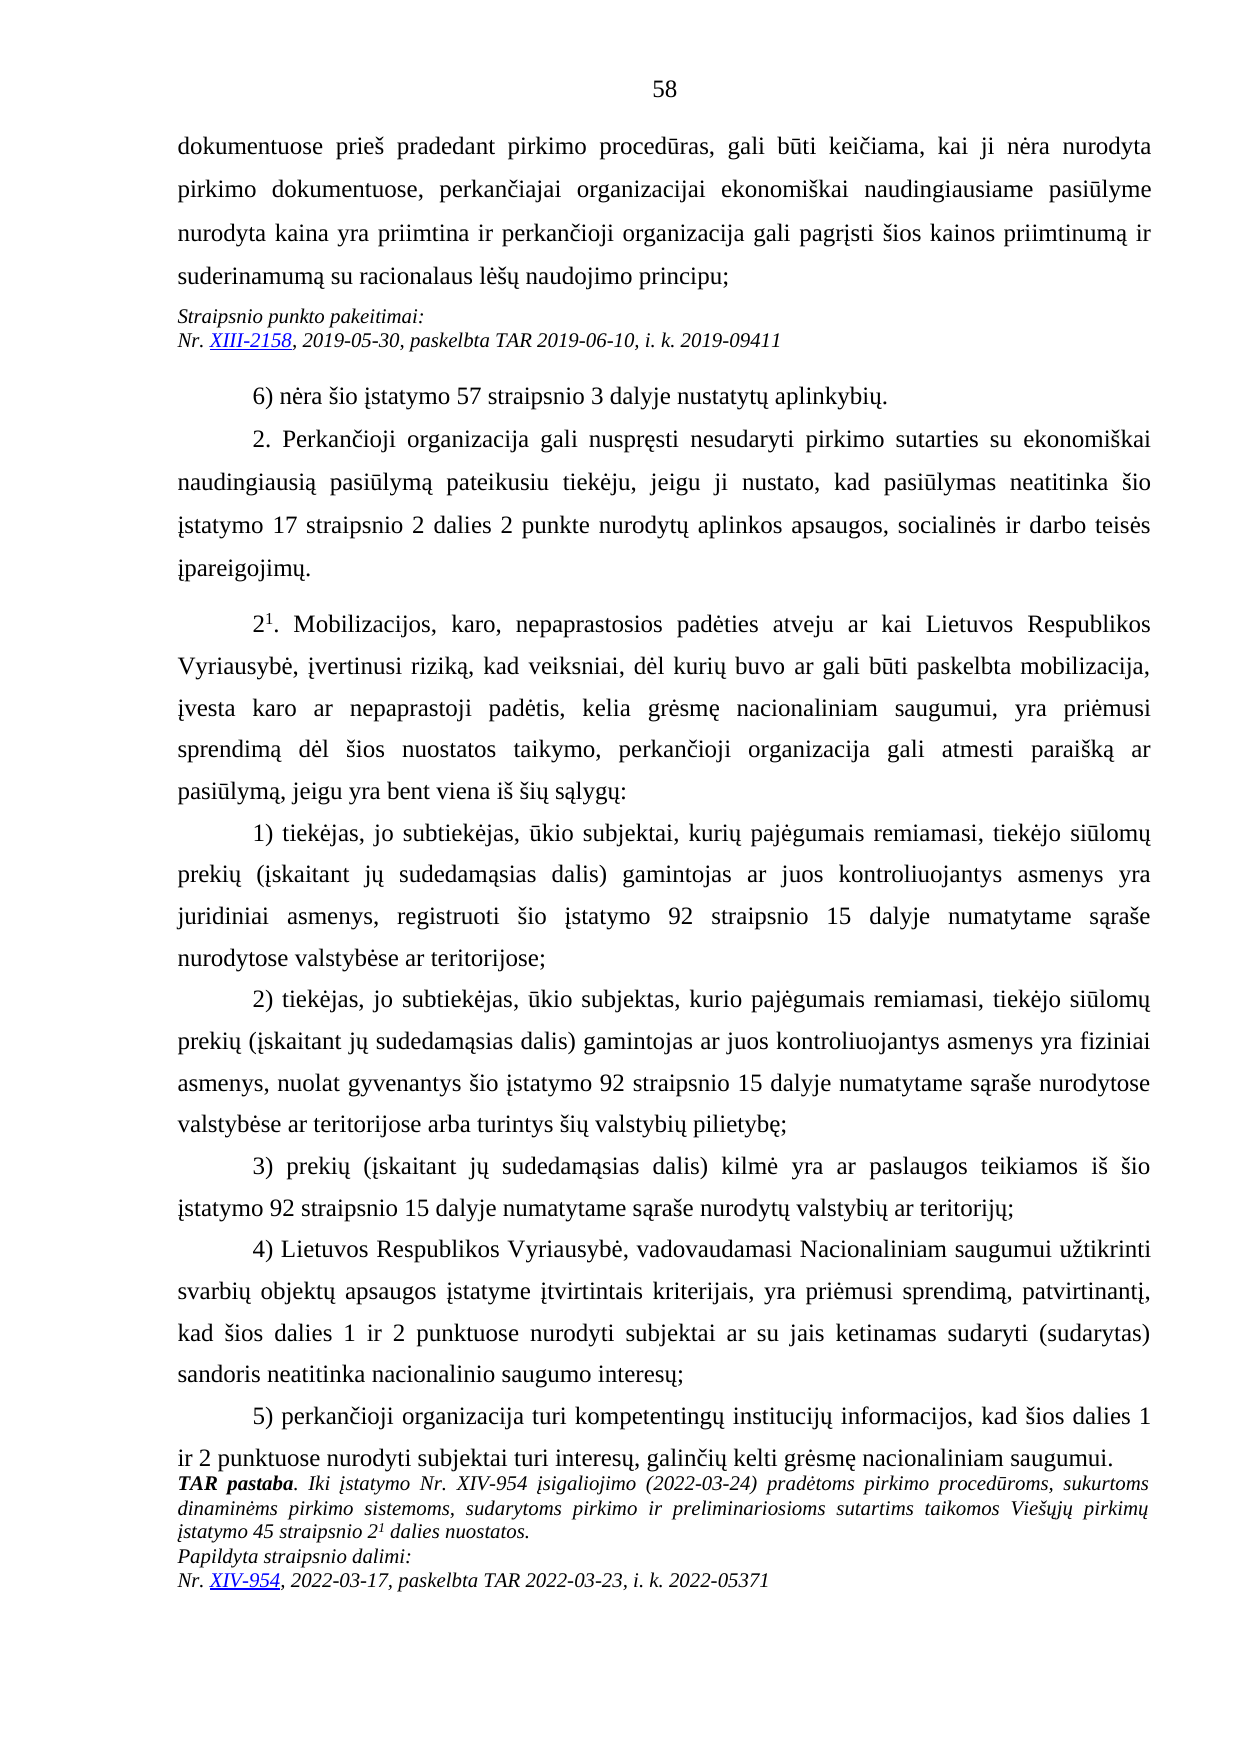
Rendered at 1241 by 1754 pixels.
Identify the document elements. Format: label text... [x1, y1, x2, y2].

text 3) prekių (įskaitant jų sudedamąsias dalis) kilmė yra ar paslaugos teikiamos iš šio įstatymo 92 straipsnio 15 dalyje numatytame sąraše nurodytų valstybių ar teritorijų; [177, 1138, 1152, 1221]
text dokumentuose prieš pradedant pirkimo procedūras, gali būti keičiama, kai ji nėra nurodyta pirkimo dokumentuose, perkančiajai organizacijai ekonomiškai naudingiausiame pasiūlyme nurodyta kaina yra priimtina ir perkančioji organizacija gali pagrįsti šios kainos priimtinumą ir suderinamumą su racionalaus lėšų naudojimo principu; [177, 131, 1152, 289]
text 1) tiekėjas, jo subtiekėjas, ūkio subjektai, kurių pajėgumais remiamasi, tiekėjo siūlomų prekių (įskaitant jų sudedamąsias dalis) gamintojas ar juos kontroliuojantys asmenys yra juridiniai asmenys, registruoti šio įstatymo 92 straipsnio 15 dalyje numatytame sąraše nurodytose valstybėse ar teritorijose; [177, 805, 1152, 971]
text 21. Mobilizacijos, karo, nepaprastosios padėties atveju ar kai Lietuvos Respublikos Vyriausybė, įvertinusi riziką, kad veiksniai, dėl kurių buvo ar gali būti paskelbta mobilizacija, įvesta karo ar nepaprastoji padėtis, kelia grėsmę nacionaliniam saugumui, yra priėmusi sprendimą dėl šios nuostatos taikymo, perkančioji organizacija gali atmesti paraišką ar pasiūlymą, jeigu yra bent viena iš šių sąlygų: [177, 596, 1152, 805]
text 6) nėra šio įstatymo 57 straipsnio 3 dalyje nustatytų aplinkybių. [177, 381, 1152, 409]
text Nr. XIV-954, 2022-03-17, paskelbta TAR 2022-03-23, i. k. 2022-05371 [177, 1568, 1152, 1592]
text TAR pastaba. Iki įstatymo Nr. XIV-954 įsigaliojimo (2022-03-24) pradėtoms pirkimo procedūroms, sukurtoms dinaminėms pirkimo sistemoms, sudarytoms pirkimo ir preliminariosioms sutartims taikomos Viešųjų pirkimų įstatymo 45 straipsnio 21 dalies nuostatos. [177, 1471, 1152, 1543]
text Papildyta straipsnio dalimi: [177, 1543, 1152, 1568]
text Straipsnio punkto pakeitimai: [177, 304, 1152, 328]
text 4) Lietuvos Respublikos Vyriausybė, vadovaudamasi Nacionaliniam saugumui užtikrinti svarbių objektų apsaugos įstatyme įtvirtintais kriterijais, yra priėmusi sprendimą, patvirtinantį, kad šios dalies 1 ir 2 punktuose nurodyti subjektai ar su jais ketinamas sudaryti (sudarytas) sandoris neatitinka nacionalinio saugumo interesų; [177, 1221, 1152, 1388]
text 2) tiekėjas, jo subtiekėjas, ūkio subjektas, kurio pajėgumais remiamasi, tiekėjo siūlomų prekių (įskaitant jų sudedamąsias dalis) gamintojas ar juos kontroliuojantys asmenys yra fiziniai asmenys, nuolat gyvenantys šio įstatymo 92 straipsnio 15 dalyje numatytame sąraše nurodytose valstybėse ar teritorijose arba turintys šių valstybių pilietybę; [177, 971, 1152, 1138]
text 5) perkančioji organizacija turi kompetentingų institucijų informacijos, kad šios dalies 1 ir 2 punktuose nurodyti subjektai turi interesų, galinčių kelti grėsmę nacionaliniam saugumui. [177, 1388, 1152, 1471]
text Nr. XIII-2158, 2019-05-30, paskelbta TAR 2019-06-10, i. k. 2019-09411 [177, 328, 1152, 352]
text 2. Perkančioji organizacija gali nuspręsti nesudaryti pirkimo sutarties su ekonomiškai naudingiausią pasiūlymą pateikusiu tiekėju, jeigu ji nustato, kad pasiūlymas neatitinka šio įstatymo 17 straipsnio 2 dalies 2 punkte nurodytų aplinkos apsaugos, socialinės ir darbo teisės įpareigojimų. [177, 424, 1152, 582]
